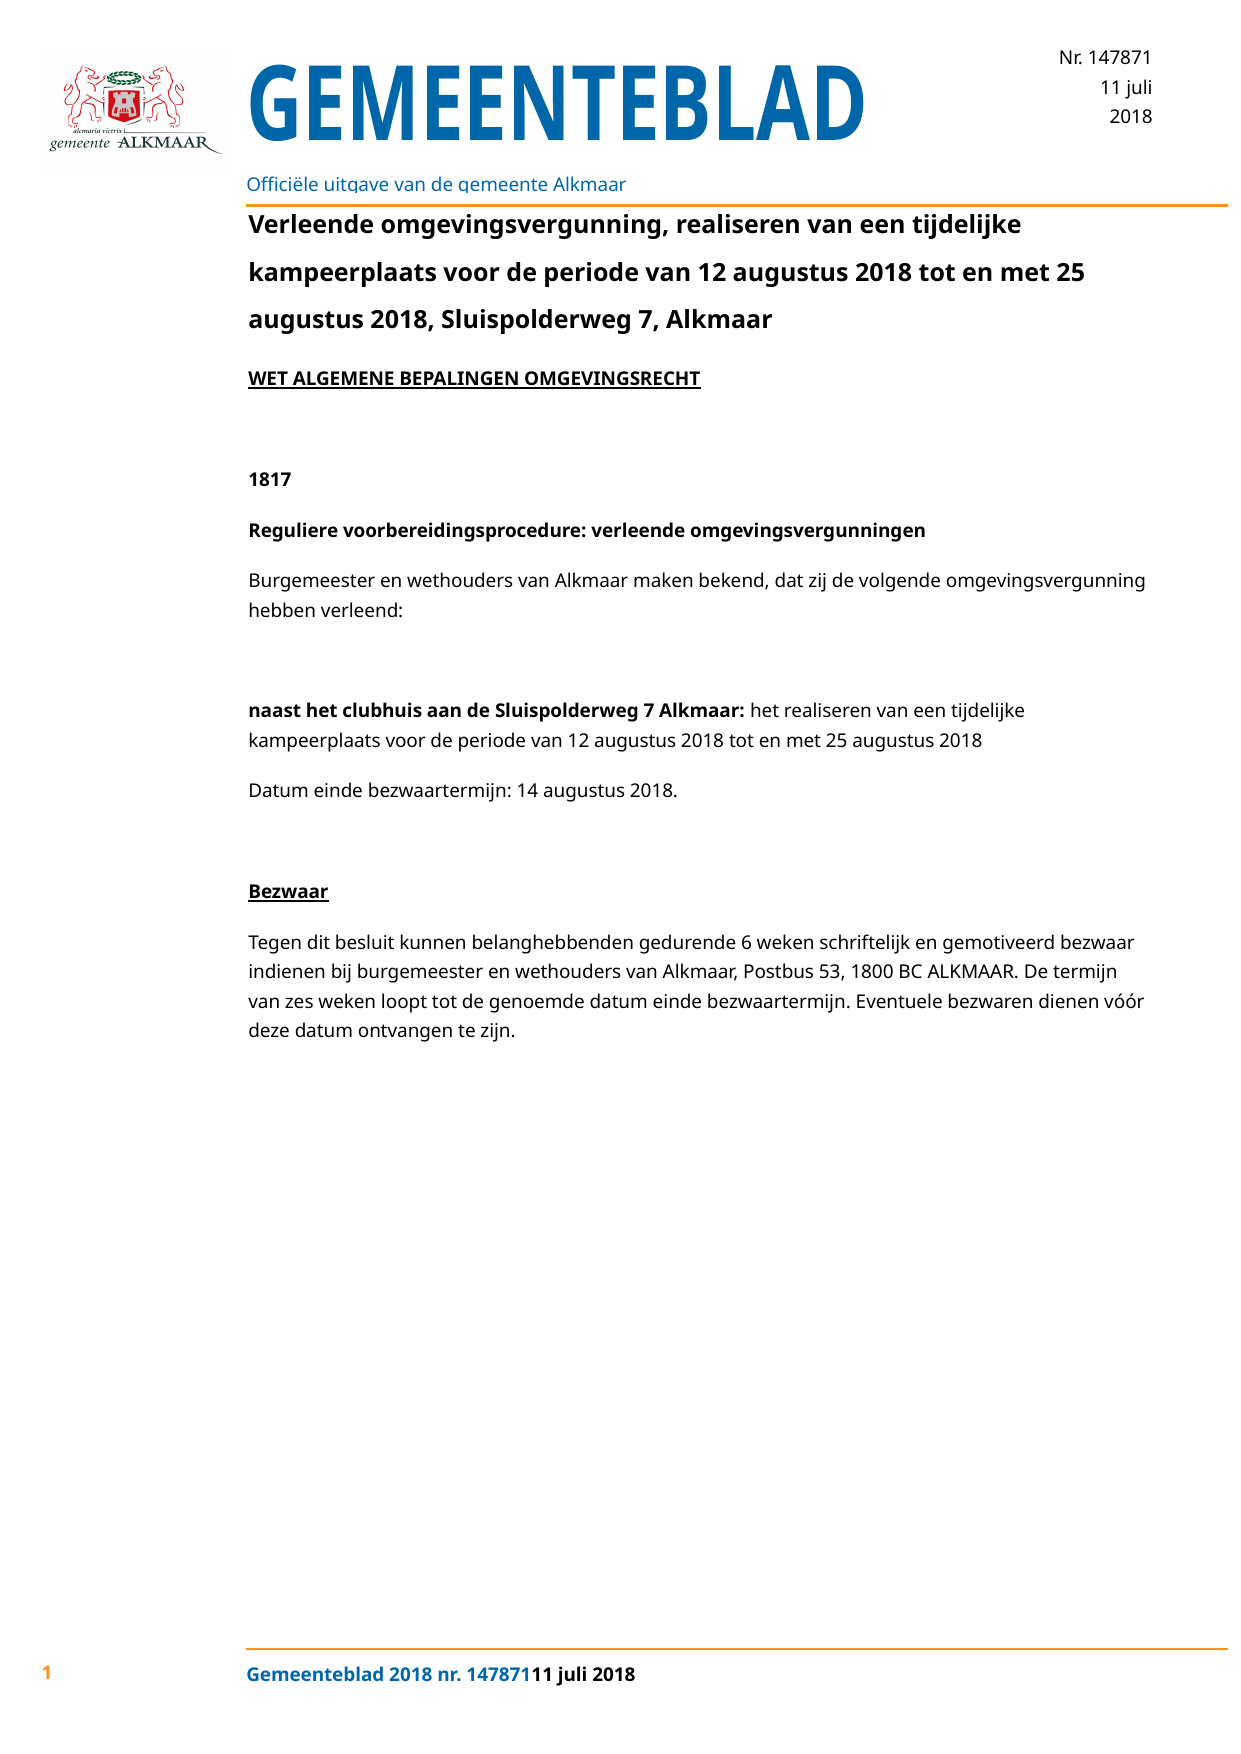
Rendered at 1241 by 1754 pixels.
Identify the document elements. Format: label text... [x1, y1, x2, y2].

text Bezwaar [248, 878, 1152, 904]
text naast het clubhuis aan de Sluispolderweg 7 Alkmaar: het realiseren van een tijdelijke kampeerplaats voor de periode van 12 augustus 2018 tot en met 25 augustus 2018 [248, 698, 1152, 753]
text Burgemeester en wethouders van Alkmaar maken bekend, dat zij de volgende omgevingsvergunning hebben verleend: [248, 567, 1152, 622]
text Verleende omgevingsvergunning, realiseren van een tijdelijke kampeerplaats voor de periode van 12 augustus 2018 tot en met 25 augustus 2018, Sluispolderweg 7, Alkmaar [248, 207, 1152, 336]
text 1817 [248, 466, 1152, 492]
text WET ALGEMENE BEPALINGEN OMGEVINGSRECHT [248, 366, 1152, 391]
text Datum einde bezwaartermijn: 14 augustus 2018. [248, 778, 1152, 803]
text Tegen dit besluit kunnen belanghebbenden gedurende 6 weken schriftelijk en gemotiveerd bezwaar indienen bij burgemeester en wethouders van Alkmaar, Postbus 53, 1800 BC ALKMAAR. De termijn van zes weken loopt tot de genoemde datum einde bezwaartermijn. Eventuele bezwaren dienen vóór deze datum ontvangen te zijn. [248, 929, 1152, 1043]
text Reguliere voorbereidingsprocedure: verleende omgevingsvergunningen [248, 517, 1152, 542]
picture [41, 47, 231, 172]
